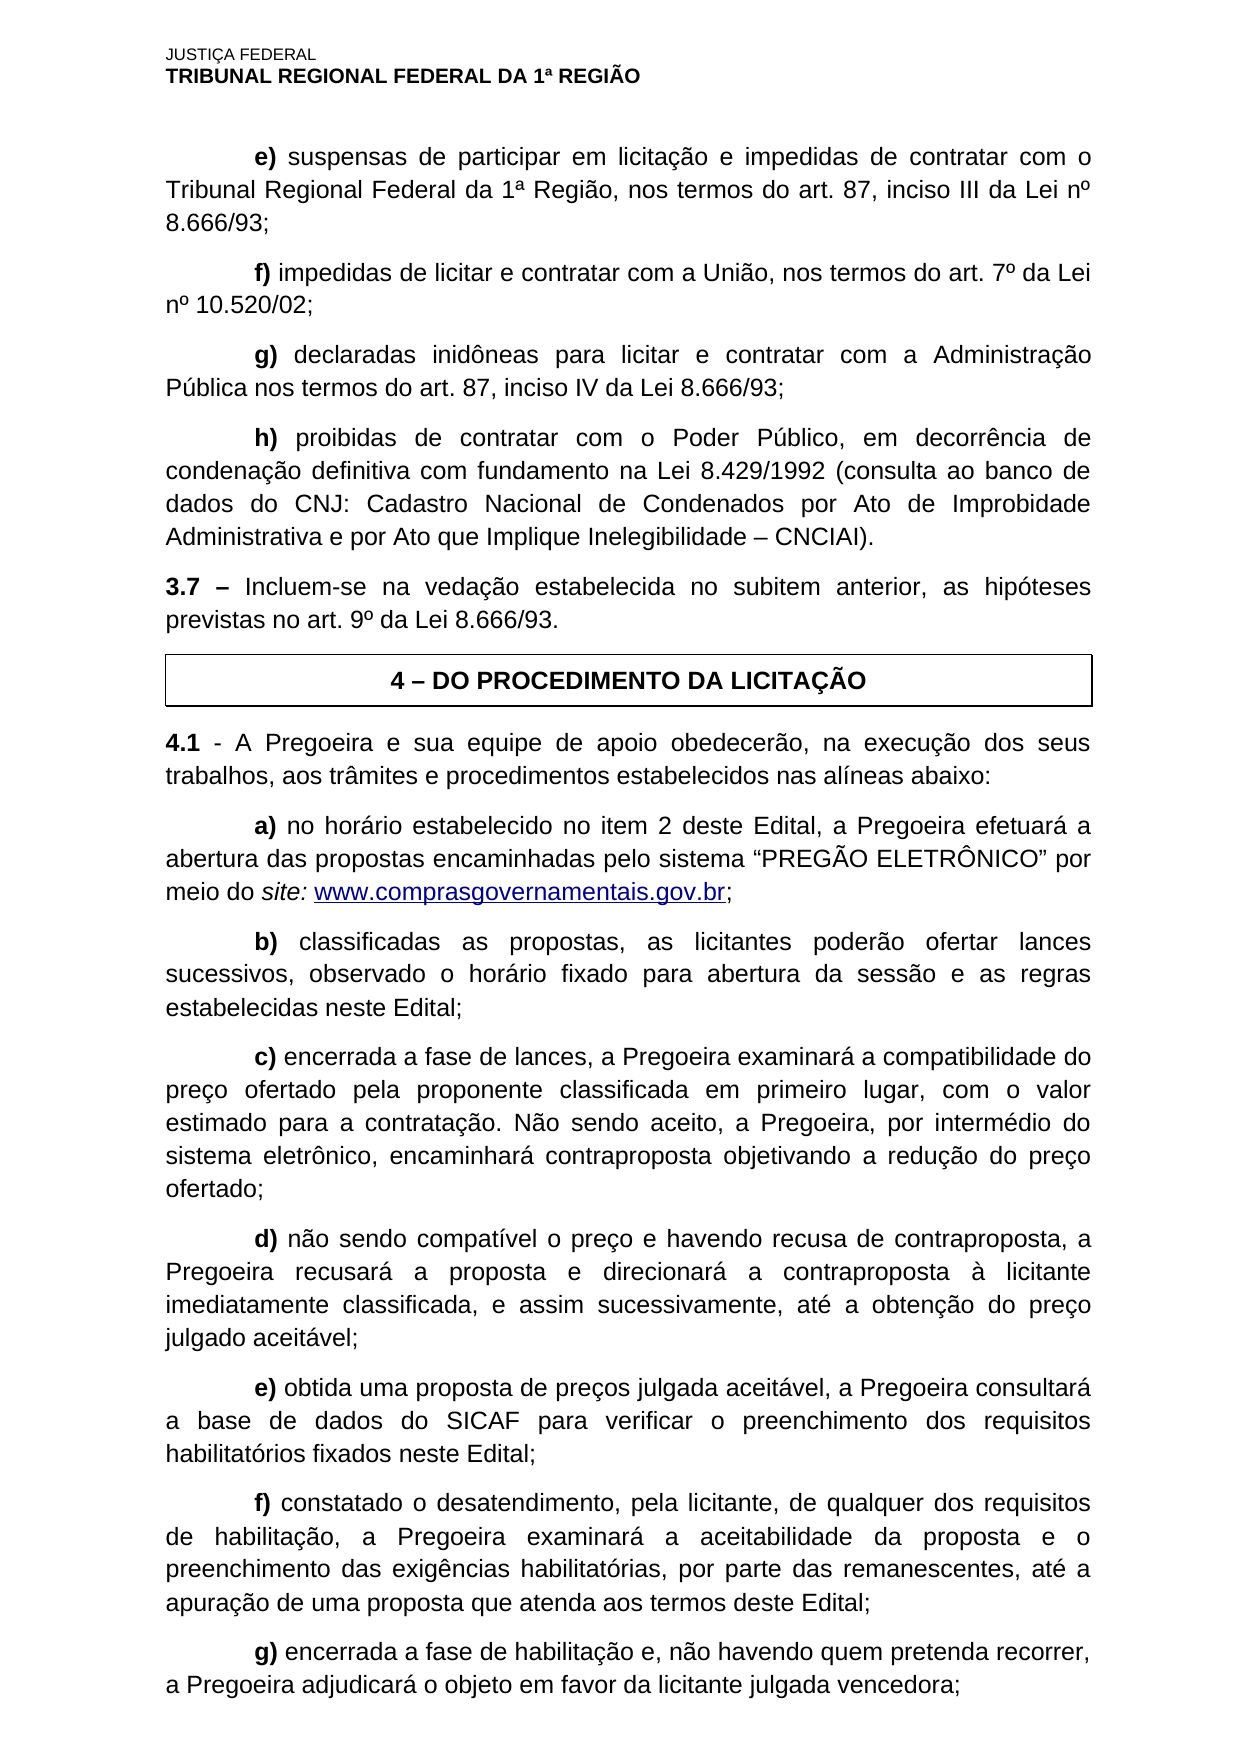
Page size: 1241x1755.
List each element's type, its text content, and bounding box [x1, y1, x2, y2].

text 4 – DO PROCEDIMENTO DA LICITAÇÃO [166, 655, 1091, 705]
text 3.7 – Incluem-se na vedação estabelecida no subitem anterior, as hipóteses previstas no art. 9º da Lei 8.666/93. [165, 572, 1093, 633]
text e) suspensas de participar em licitação e impedidas de contratar com o Tribunal Regional Federal da 1ª Região, nos termos do art. 87, inciso III da Lei nº 8.666/93; [165, 142, 1093, 237]
text d) não sendo compatível o preço e havendo recusa de contraproposta, a Pregoeira recusará a proposta e direcionará a contraproposta à licitante imediatamente classificada, e assim sucessivamente, até a obtenção do preço julgado aceitável; [165, 1224, 1093, 1352]
text f) constatado o desatendimento, pela licitante, de qualquer dos requisitos de habilitação, a Pregoeira examinará a aceitabilidade da proposta e o preenchimento das exigências habilitatórias, por parte das remanescentes, até a apuração de uma proposta que atenda aos termos deste Edital; [165, 1488, 1093, 1616]
text h) proibidas de contratar com o Poder Público, em decorrência de condenação definitiva com fundamento na Lei 8.429/1992 (consulta ao banco de dados do CNJ: Cadastro Nacional de Condenados por Ato de Improbidade Administrativa e por Ato que Implique Inelegibilidade – CNCIAI). [165, 423, 1093, 551]
text a) no horário estabelecido no item 2 deste Edital, a Pregoeira efetuará a abertura das propostas encaminhadas pelo sistema “PREGÃO ELETRÔNICO” por meio do site: www.comprasgovernamentais.gov.br; [165, 811, 1093, 906]
text g) declaradas inidôneas para licitar e contratar com a Administração Pública nos termos do art. 87, inciso IV da Lei 8.666/93; [165, 340, 1093, 402]
text b) classificadas as propostas, as licitantes poderão ofertar lances sucessivos, observado o horário fixado para abertura da sessão e as regras estabelecidas neste Edital; [165, 926, 1093, 1021]
text c) encerrada a fase de lances, a Pregoeira examinará a compatibilidade do preço ofertado pela proponente classificada em primeiro lugar, com o valor estimado para a contratação. Não sendo aceito, a Pregoeira, por intermédio do sistema eletrônico, encaminhará contraproposta objetivando a redução do preço ofertado; [165, 1042, 1093, 1203]
text e) obtida uma proposta de preços julgada aceitável, a Pregoeira consultará a base de dados do SICAF para verificar o preenchimento dos requisitos habilitatórios fixados neste Edital; [165, 1373, 1093, 1467]
text 4.1 - A Pregoeira e sua equipe de apoio obedecerão, na execução dos seus trabalhos, aos trâmites e procedimentos estabelecidos nas alíneas abaixo: [165, 728, 1093, 790]
text g) encerrada a fase de habilitação e, não havendo quem pretenda recorrer, a Pregoeira adjudicará o objeto em favor da licitante julgada vencedora; [165, 1637, 1093, 1699]
text f) impedidas de licitar e contratar com a União, nos termos do art. 7º da Lei nº 10.520/02; [165, 257, 1093, 319]
